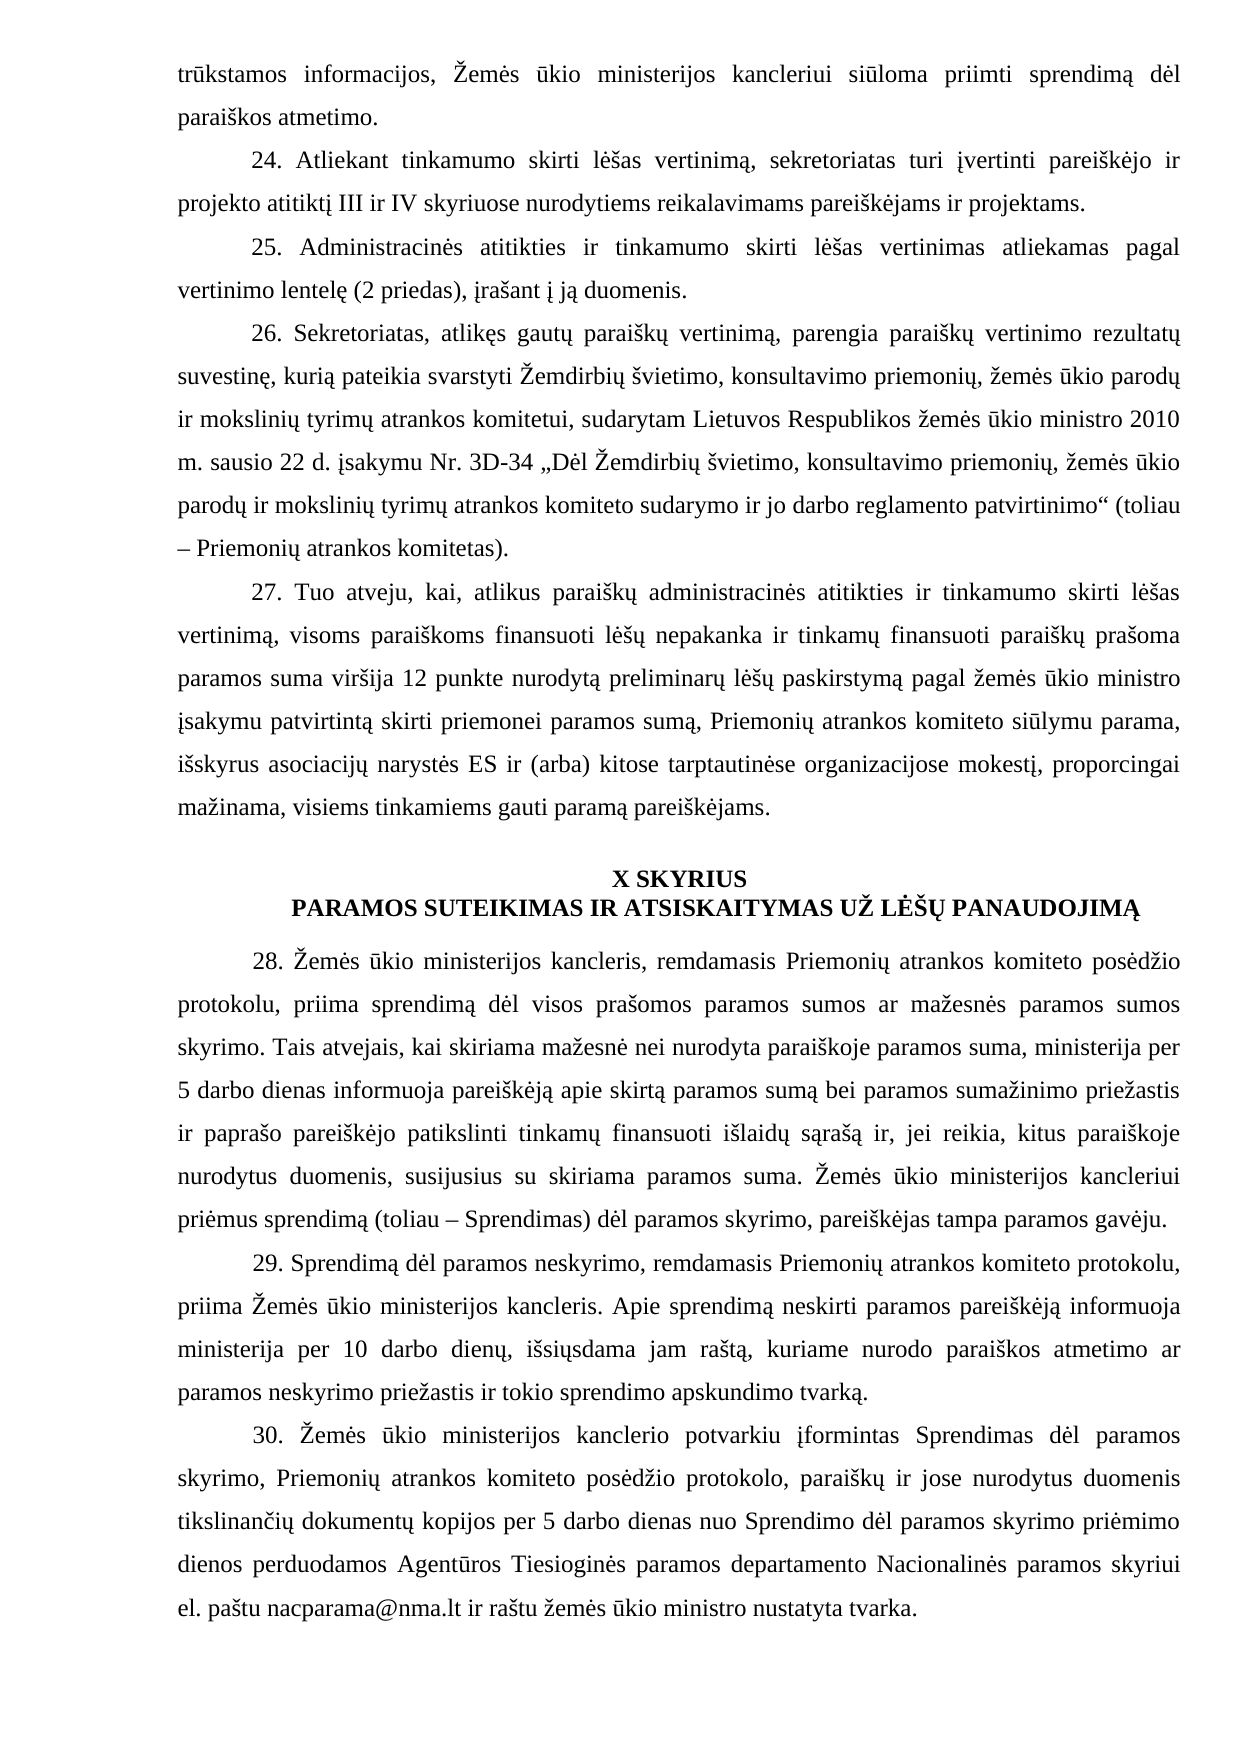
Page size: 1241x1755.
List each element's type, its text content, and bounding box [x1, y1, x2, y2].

text 26. Sekretoriatas, atlikęs gautų paraiškų vertinimą, parengia paraiškų vertinimo rezultatų suvestinę, kurią pateikia svarstyti Žemdirbių švietimo, konsultavimo priemonių, žemės ūkio parodų ir mokslinių tyrimų atrankos komitetui, sudarytam Lietuvos Respublikos žemės ūkio ministro 2010 m. sausio 22 d. įsakymu Nr. 3D-34 „Dėl Žemdirbių švietimo, konsultavimo priemonių, žemės ūkio parodų ir mokslinių tyrimų atrankos komiteto sudarymo ir jo darbo reglamento patvirtinimo“ (toliau – Priemonių atrankos komitetas). [177, 318, 1181, 562]
text 25. Administracinės atitikties ir tinkamumo skirti lėšas vertinimas atliekamas pagal vertinimo lentelę (2 priedas), įrašant į ją duomenis. [177, 232, 1181, 303]
text 30. Žemės ūkio ministerijos kanclerio potvarkiu įformintas Sprendimas dėl paramos skyrimo, Priemonių atrankos komiteto posėdžio protokolo, paraiškų ir jose nurodytus duomenis tikslinančių dokumentų kopijos per 5 darbo dienas nuo Sprendimo dėl paramos skyrimo priėmimo dienos perduodamos Agentūros Tiesioginės paramos departamento Nacionalinės paramos skyriui el. paštu nacparama@nma.lt ir raštu žemės ūkio ministro nustatyta tvarka. [177, 1420, 1181, 1621]
text 28. Žemės ūkio ministerijos kancleris, remdamasis Priemonių atrankos komiteto posėdžio protokolu, priima sprendimą dėl visos prašomos paramos sumos ar mažesnės paramos sumos skyrimo. Tais atvejais, kai skiriama mažesnė nei nurodyta paraiškoje paramos suma, ministerija per 5 darbo dienas informuoja pareiškėją apie skirtą paramos sumą bei paramos sumažinimo priežastis ir paprašo pareiškėjo patikslinti tinkamų finansuoti išlaidų sąrašą ir, jei reikia, kitus paraiškoje nurodytus duomenis, susijusius su skiriama paramos suma. Žemės ūkio ministerijos kancleriui priėmus sprendimą (toliau – Sprendimas) dėl paramos skyrimo, pareiškėjas tampa paramos gavėju. [177, 946, 1181, 1233]
text trūkstamos informacijos, Žemės ūkio ministerijos kancleriui siūloma priimti sprendimą dėl paraiškos atmetimo. [177, 59, 1181, 131]
text 24. Atliekant tinkamumo skirti lėšas vertinimą, sekretoriatas turi įvertinti pareiškėjo ir projekto atitiktį III ir IV skyriuose nurodytiems reikalavimams pareiškėjams ir projektams. [177, 145, 1181, 217]
text PARAMOS SUTEIKIMAS IR ATSISKAITYMAS UŽ LĖŠŲ PANAUDOJIMĄ [177, 893, 1181, 922]
text X SKYRIUS [177, 864, 1181, 893]
text 29. Sprendimą dėl paramos neskyrimo, remdamasis Priemonių atrankos komiteto protokolu, priima Žemės ūkio ministerijos kancleris. Apie sprendimą neskirti paramos pareiškėją informuoja ministerija per 10 darbo dienų, išsiųsdama jam raštą, kuriame nurodo paraiškos atmetimo ar paramos neskyrimo priežastis ir tokio sprendimo apskundimo tvarką. [177, 1248, 1181, 1406]
text 27. Tuo atveju, kai, atlikus paraiškų administracinės atitikties ir tinkamumo skirti lėšas vertinimą, visoms paraiškoms finansuoti lėšų nepakanka ir tinkamų finansuoti paraiškų prašoma paramos suma viršija 12 punkte nurodytą preliminarų lėšų paskirstymą pagal žemės ūkio ministro įsakymu patvirtintą skirti priemonei paramos sumą, Priemonių atrankos komiteto siūlymu parama, išskyrus asociacijų narystės ES ir (arba) kitose tarptautinėse organizacijose mokestį, proporcingai mažinama, visiems tinkamiems gauti paramą pareiškėjams. [177, 577, 1181, 821]
